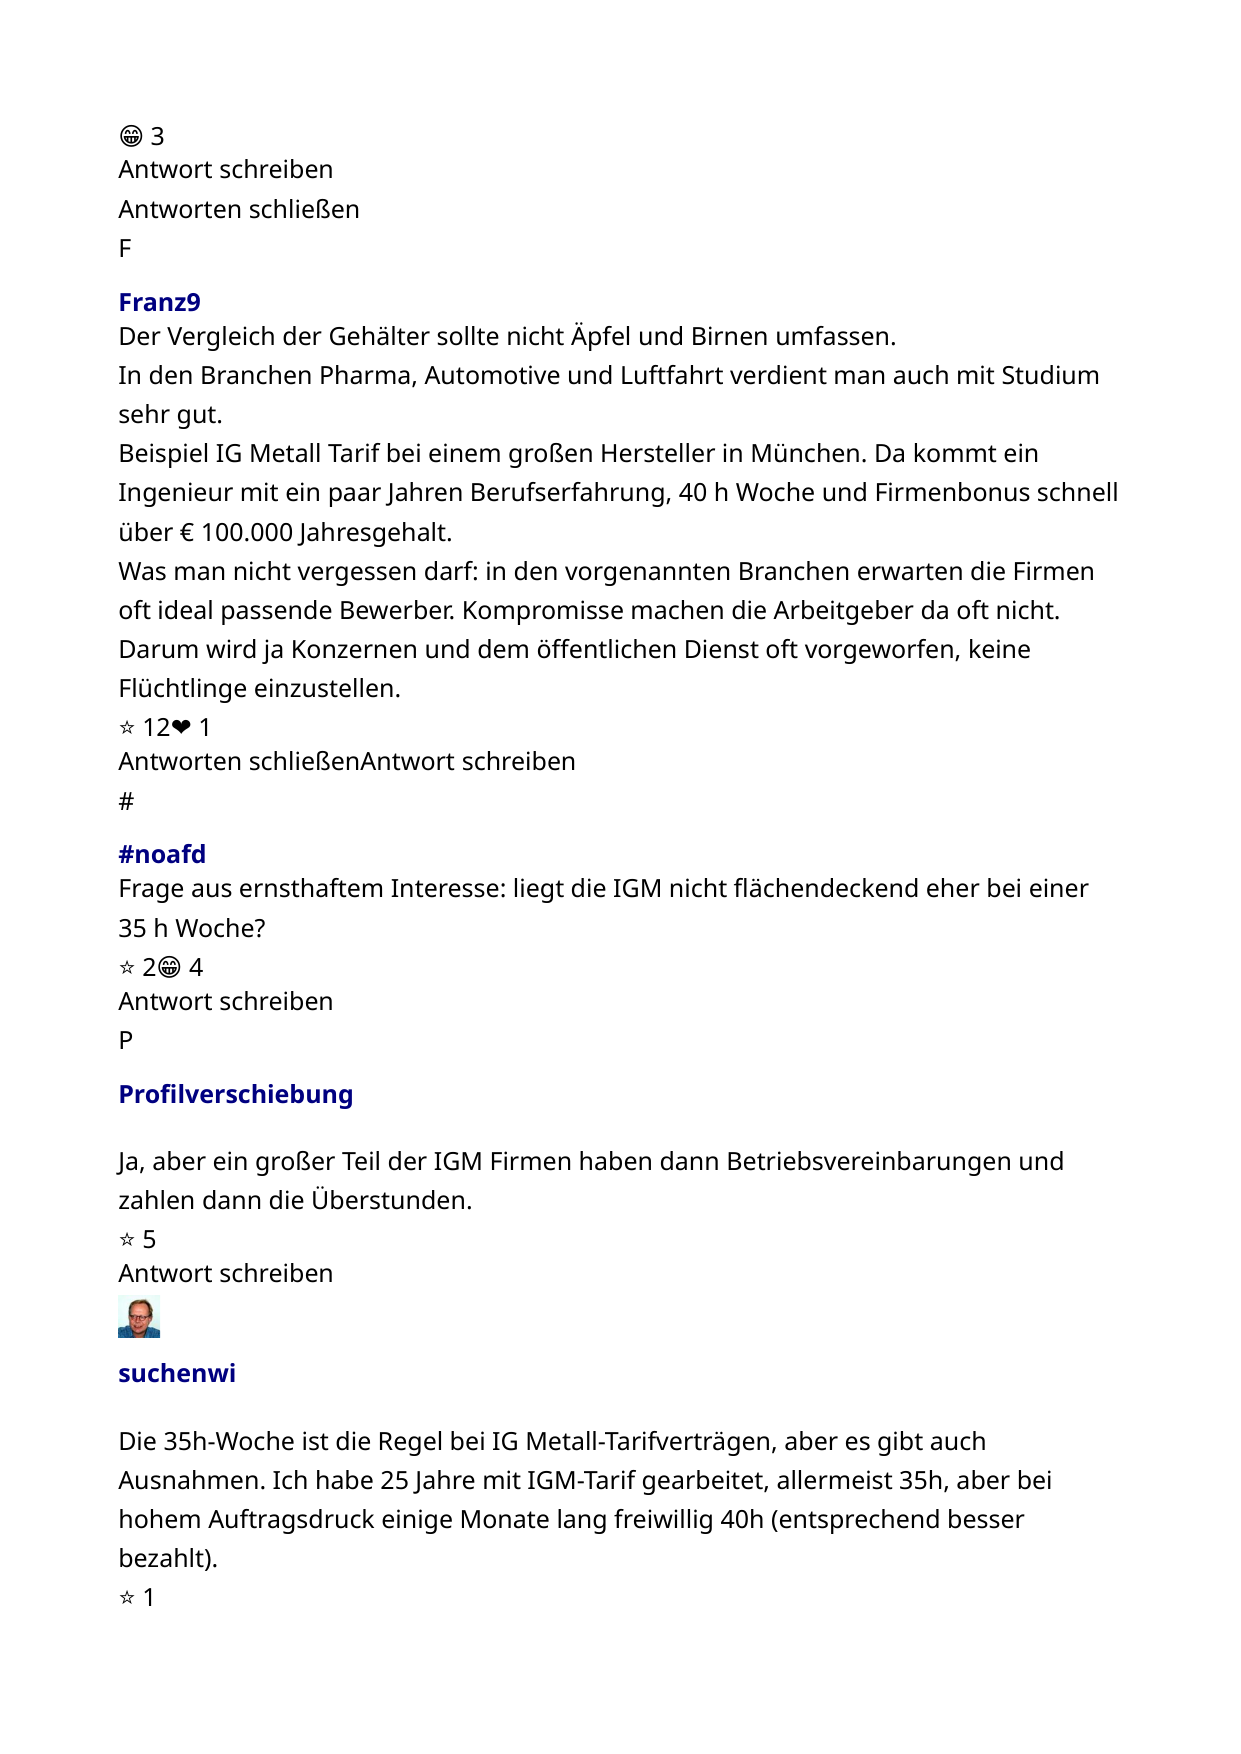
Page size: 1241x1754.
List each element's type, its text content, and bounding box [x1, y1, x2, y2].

subtitle suchenwi [118, 1356, 1122, 1390]
text ⭐️ 5 [118, 1222, 1122, 1256]
text ⭐️ 2😁 4 [118, 949, 1122, 983]
text 😁 3 [118, 118, 1122, 152]
text In den Branchen Pharma, Automotive und Luftfahrt verdient man auch mit Studium sehr gut. [118, 357, 1122, 431]
text ⭐️ 1 [118, 1580, 1122, 1614]
text Beispiel IG Metall Tarif bei einem großen Hersteller in München. Da kommt ein Ingenieur mit ein paar Jahren Berufserfahrung, 40 h Woche und Firmenbonus schnell über € 100.000 Jahresgehalt. [118, 436, 1122, 548]
text Antwort schreiben [118, 1256, 1122, 1290]
subtitle Franz9 [118, 284, 1122, 318]
text Antwort schreiben [118, 983, 1122, 1017]
text Antwort schreiben [118, 152, 1122, 186]
text # [118, 783, 1122, 817]
text Die 35h-Woche ist die Regel bei IG Metall-Tarifverträgen, aber es gibt auch Ausnahmen. Ich habe 25 Jahre mit IGM-Tarif gearbeitet, allermeist 35h, aber bei hohem Auftragsdruck einige Monate lang freiwillig 40h (entsprechend besser bezahlt). [118, 1423, 1122, 1575]
text P [118, 1023, 1122, 1057]
text F [118, 231, 1122, 264]
text ⭐️ 12❤️ 1 [118, 710, 1122, 744]
text Antworten schließenAntwort schreiben [118, 744, 1122, 778]
text Antworten schließen [118, 191, 1122, 225]
text Der Vergleich der Gehälter sollte nicht Äpfel und Birnen umfassen. [118, 318, 1122, 352]
text Was man nicht vergessen darf: in den vorgenannten Branchen erwarten die Firmen oft ideal passende Bewerber. Kompromisse machen die Arbeitgeber da oft nicht. Darum wird ja Konzernen und dem öffentlichen Dienst oft vorgeworfen, keine Flüchtlinge einzustellen. [118, 553, 1122, 705]
text Frage aus ernsthaftem Interesse: liegt die IGM nicht flächendeckend eher bei einer 35 h Woche? [118, 871, 1122, 944]
subtitle #noafd [118, 837, 1122, 871]
picture [118, 1295, 161, 1338]
text Ja, aber ein großer Teil der IGM Firmen haben dann Betriebsvereinbarungen und zahlen dann die Überstunden. [118, 1143, 1122, 1217]
subtitle Profilverschiebung [118, 1076, 1122, 1110]
